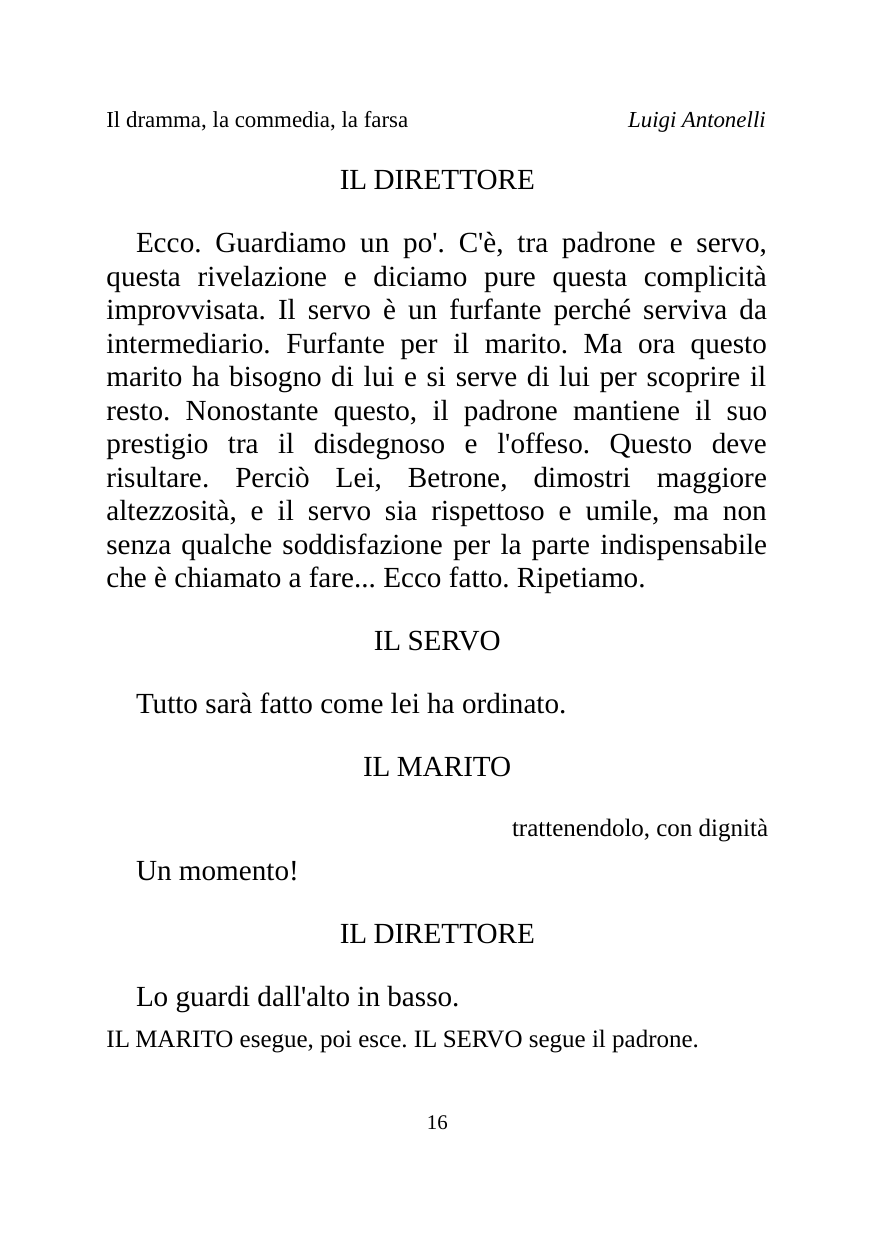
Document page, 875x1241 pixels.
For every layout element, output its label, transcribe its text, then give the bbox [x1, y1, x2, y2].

text IL MARITO [106, 749, 768, 783]
text IL MARITO esegue, poi esce. IL SERVO segue il padrone. [106, 1024, 768, 1053]
text Lo guardi dall'alto in basso. [106, 979, 768, 1013]
text IL DIRETTORE [106, 162, 768, 196]
text IL SERVO [106, 623, 768, 657]
text Tutto sarà fatto come lei ha ordinato. [106, 687, 768, 720]
text IL DIRETTORE [106, 916, 768, 950]
text Un momento! [106, 853, 768, 887]
text trattenendolo, con dignità [431, 813, 768, 841]
text Ecco. Guardiamo un po'. C'è, tra padrone e servo, questa rivelazione e diciamo pure questa complicità improvvisata. Il servo è un furfante perché serviva da intermediario. Furfante per il marito. Ma ora questo marito ha bisogno di lui e si serve di lui per scoprire il resto. Nonostante questo, il padrone mantiene il suo prestigio tra il disdegnoso e l'offeso. Questo deve risultare. Perciò Lei, Betrone, dimostri maggiore altezzosità, e il servo sia rispettoso e umile, ma non senza qualche soddisfazione per la parte indispensabile che è chiamato a fare... Ecco fatto. Ripetiamo. [106, 225, 768, 594]
